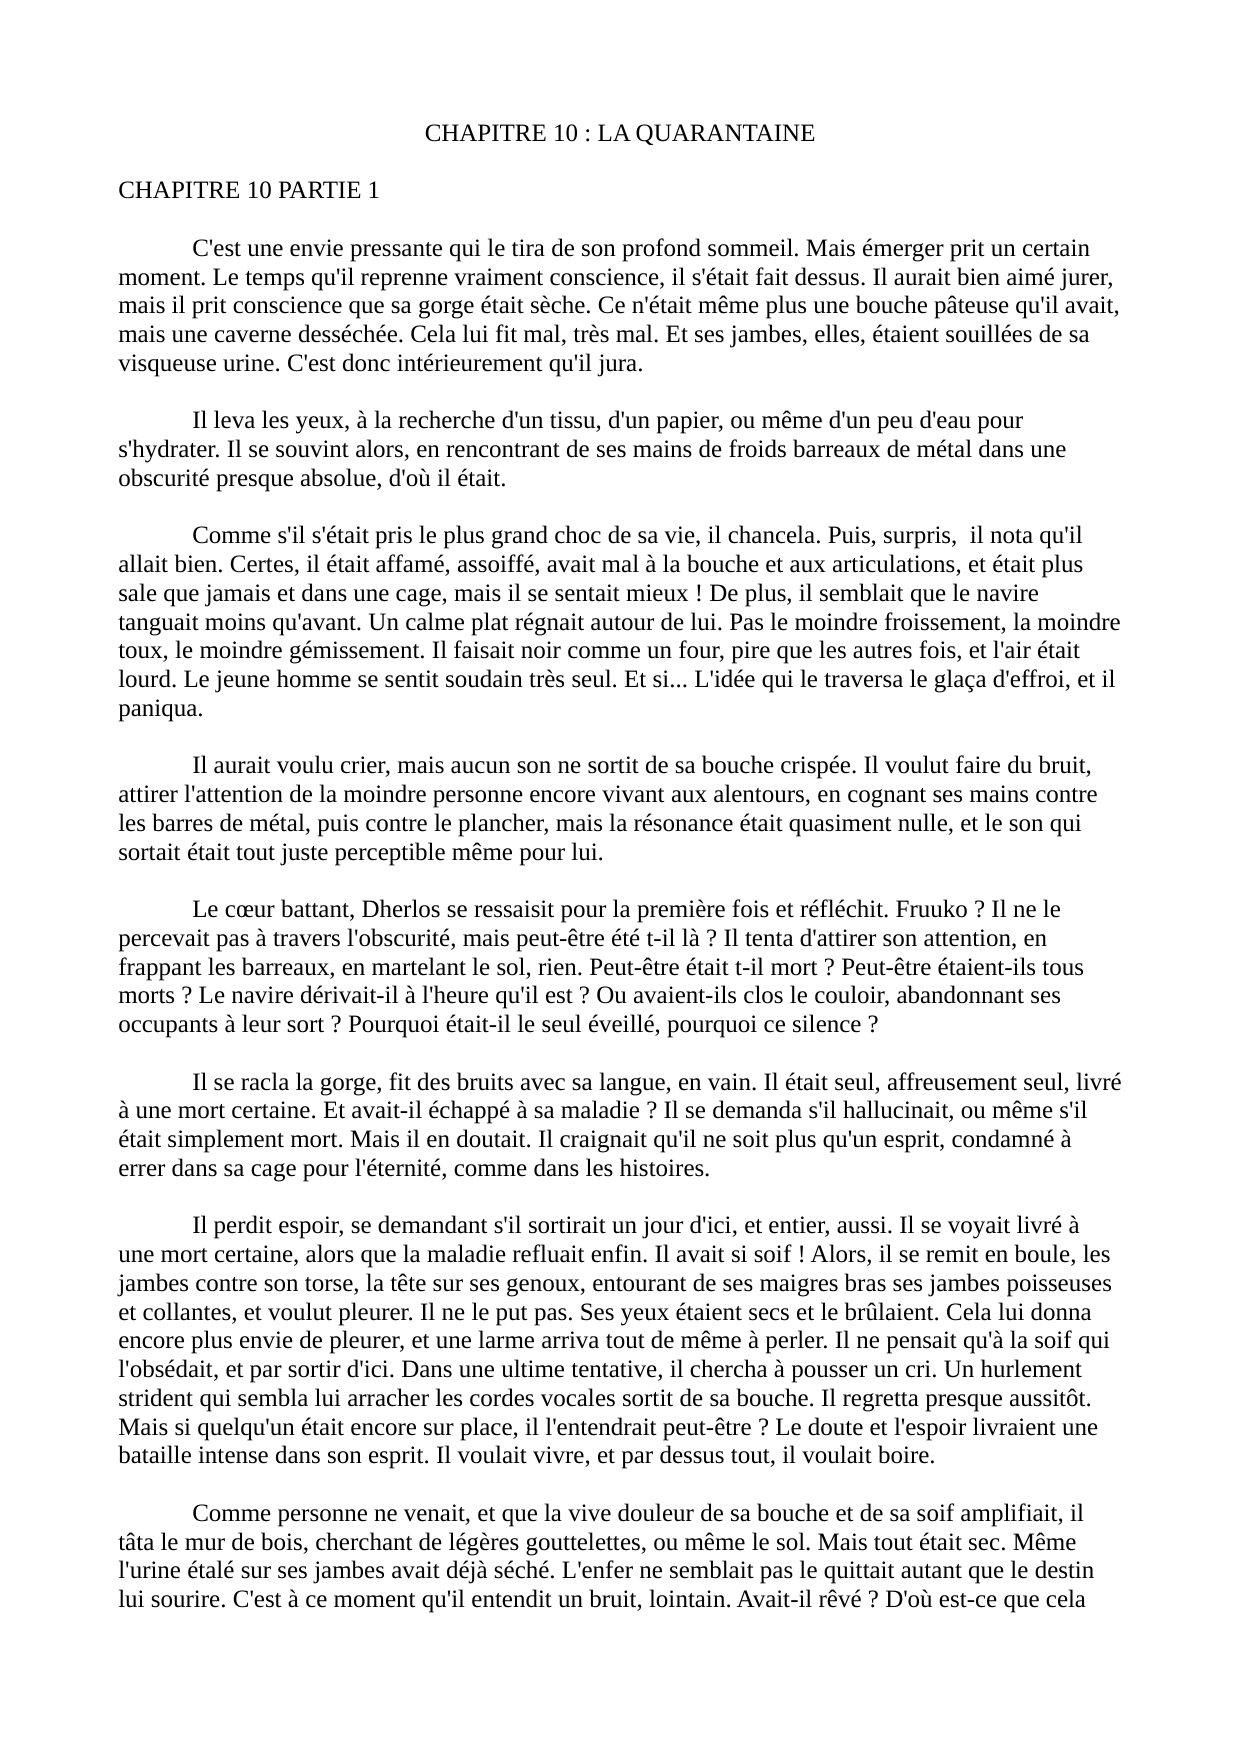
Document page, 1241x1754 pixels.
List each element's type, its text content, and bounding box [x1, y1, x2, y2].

text Il leva les yeux, à la recherche d'un tissu, d'un papier, ou même d'un peu d'eau pour s'hydrater. Il se souvint alors, en rencontrant de ses mains de froids barreaux de métal dans une obscurité presque absolue, d'où il était. [118, 406, 1122, 492]
text CHAPITRE 10 : LA QUARANTAINE [118, 118, 1122, 147]
text Il se racla la gorge, fit des bruits avec sa langue, en vain. Il était seul, affreusement seul, livré à une mort certaine. Et avait-il échappé à sa maladie ? Il se demanda s'il hallucinait, ou même s'il était simplement mort. Mais il en doutait. Il craignait qu'il ne soit plus qu'un esprit, condamné à errer dans sa cage pour l'éternité, comme dans les histoires. [118, 1067, 1122, 1182]
text Le cœur battant, Dherlos se ressaisit pour la première fois et réfléchit. Fruuko ? Il ne le percevait pas à travers l'obscurité, mais peut-être été t-il là ? Il tenta d'attirer son attention, en frappant les barreaux, en martelant le sol, rien. Peut-être était t-il mort ? Peut-être étaient-ils tous morts ? Le navire dérivait-il à l'heure qu'il est ? Ou avaient-ils clos le couloir, abandonnant ses occupants à leur sort ? Pourquoi était-il le seul éveillé, pourquoi ce silence ? [118, 894, 1122, 1038]
text Il aurait voulu crier, mais aucun son ne sortit de sa bouche crispée. Il voulut faire du bruit, attirer l'attention de la moindre personne encore vivant aux alentours, en cognant ses mains contre les barres de métal, puis contre le plancher, mais la résonance était quasiment nulle, et le son qui sortait était tout juste perceptible même pour lui. [118, 751, 1122, 866]
text Comme personne ne venait, et que la vive douleur de sa bouche et de sa soif amplifiait, il tâta le mur de bois, cherchant de légères gouttelettes, ou même le sol. Mais tout était sec. Même l'urine étalé sur ses jambes avait déjà séché. L'enfer ne semblait pas le quittait autant que le destin lui sourire. C'est à ce moment qu'il entendit un bruit, lointain. Avait-il rêvé ? D'où est-ce que cela [118, 1498, 1122, 1613]
text C'est une envie pressante qui le tira de son profond sommeil. Mais émerger prit un certain moment. Le temps qu'il reprenne vraiment conscience, il s'était fait dessus. Il aurait bien aimé jurer, mais il prit conscience que sa gorge était sèche. Ce n'était même plus une bouche pâteuse qu'il avait, mais une caverne desséchée. Cela lui fit mal, très mal. Et ses jambes, elles, étaient souillées de sa visqueuse urine. C'est donc intérieurement qu'il jura. [118, 233, 1122, 377]
text Comme s'il s'était pris le plus grand choc de sa vie, il chancela. Puis, surpris, il nota qu'il allait bien. Certes, il était affamé, assoiffé, avait mal à la bouche et aux articulations, et était plus sale que jamais et dans une cage, mais il se sentait mieux ! De plus, il semblait que le navire tanguait moins qu'avant. Un calme plat régnait autour de lui. Pas le moindre froissement, la moindre toux, le moindre gémissement. Il faisait noir comme un four, pire que les autres fois, et l'air était lourd. Le jeune homme se sentit soudain très seul. Et si... L'idée qui le traversa le glaça d'effroi, et il paniqua. [118, 521, 1122, 722]
text CHAPITRE 10 PARTIE 1 [118, 176, 1122, 204]
text Il perdit espoir, se demandant s'il sortirait un jour d'ici, et entier, aussi. Il se voyait livré à une mort certaine, alors que la maladie refluait enfin. Il avait si soif ! Alors, il se remit en boule, les jambes contre son torse, la tête sur ses genoux, entourant de ses maigres bras ses jambes poisseuses et collantes, et voulut pleurer. Il ne le put pas. Ses yeux étaient secs et le brûlaient. Cela lui donna encore plus envie de pleurer, et une larme arriva tout de même à perler. Il ne pensait qu'à la soif qui l'obsédait, et par sortir d'ici. Dans une ultime tentative, il chercha à pousser un cri. Un hurlement strident qui sembla lui arracher les cordes vocales sortit de sa bouche. Il regretta presque aussitôt. Mais si quelqu'un était encore sur place, il l'entendrait peut-être ? Le doute et l'espoir livraient une bataille intense dans son esprit. Il voulait vivre, et par dessus tout, il voulait boire. [118, 1211, 1122, 1469]
